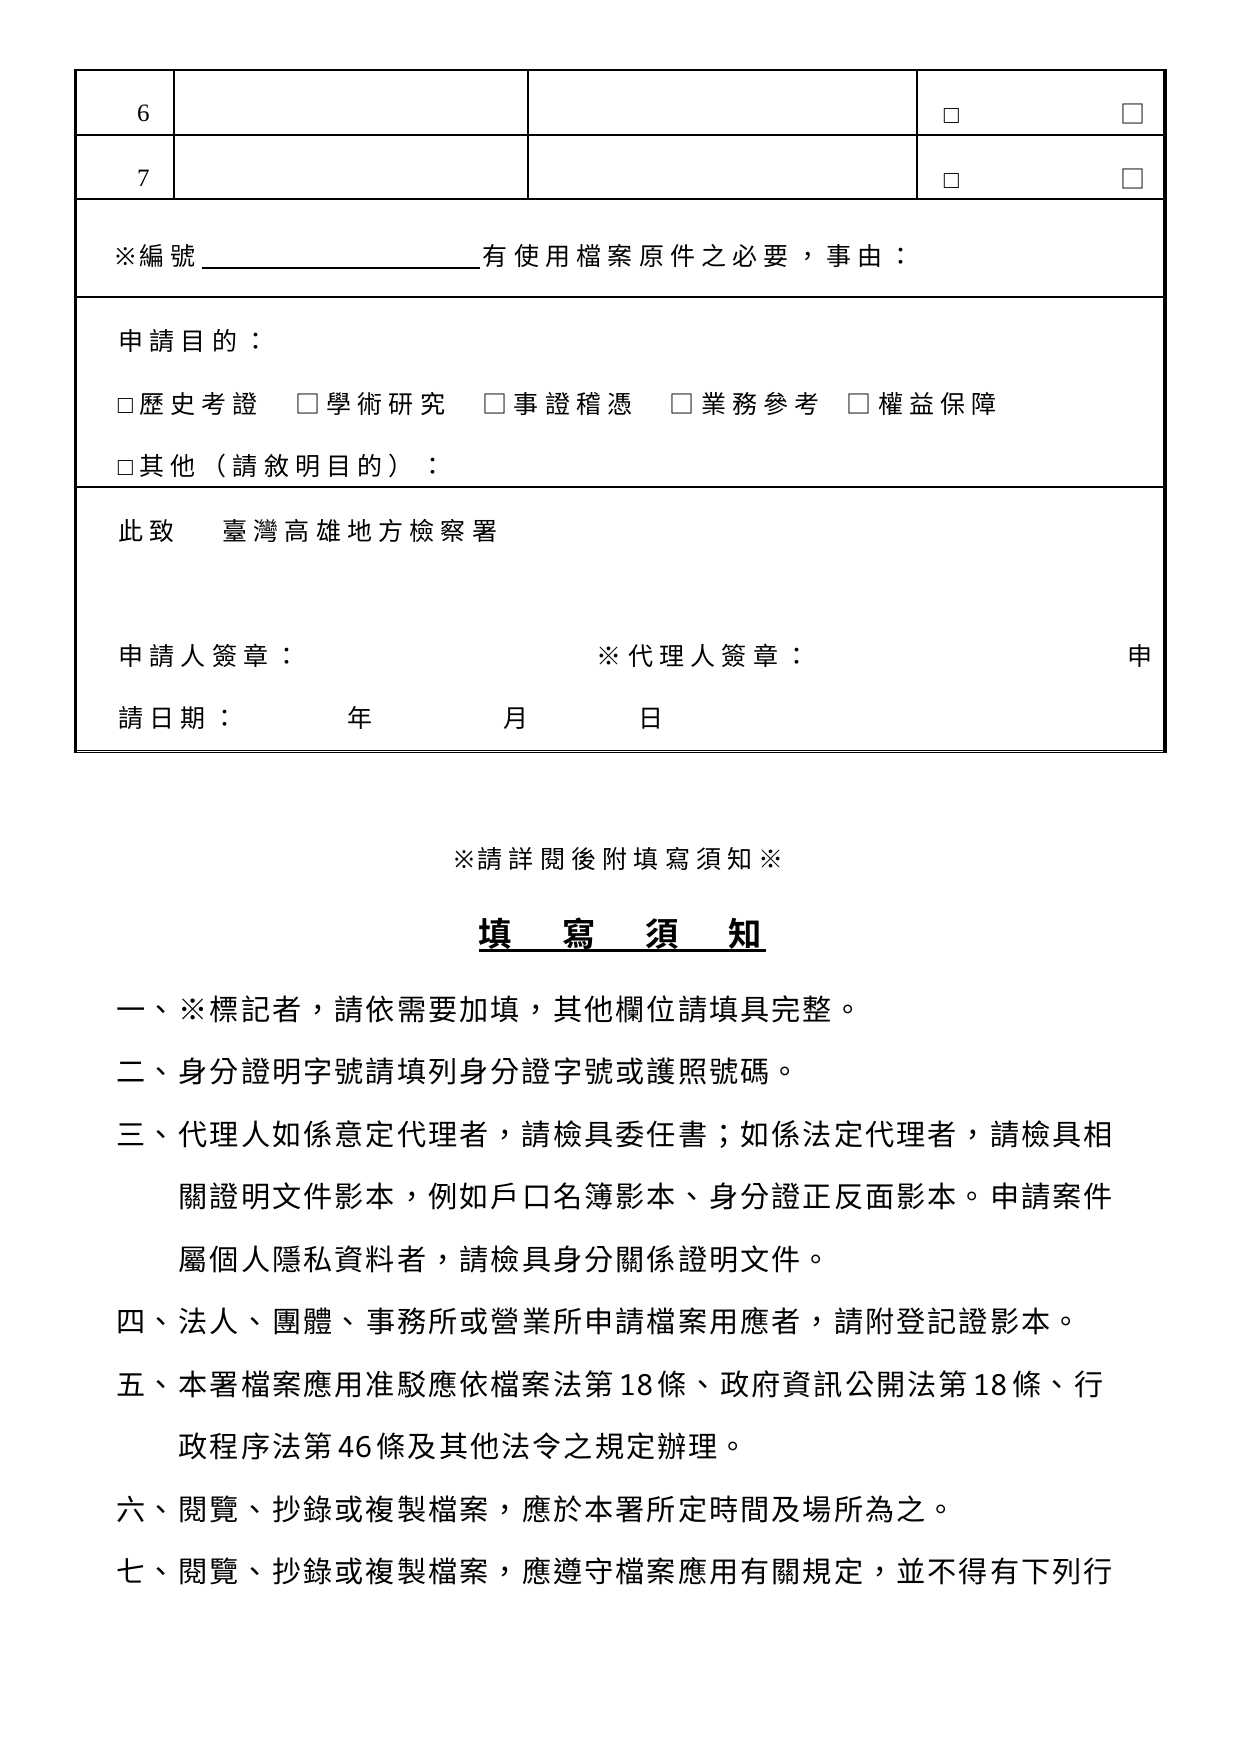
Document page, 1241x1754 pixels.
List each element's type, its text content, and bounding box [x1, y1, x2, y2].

table_cell 6 [77, 71, 173, 134]
table_cell 申請目的： □歷史考證 □學術研究 □事證稽憑 □業務參考 □權益保障 □其他（請敘明目的）： [77, 298, 1163, 486]
text 填 寫 須 知 [115, 891, 1125, 953]
table_cell [175, 136, 527, 198]
table_cell 此致 臺灣高雄地方檢察署 申請人簽章： ※代理人簽章： 申請日期： 年 月 日 [77, 488, 1163, 750]
table_cell [529, 136, 916, 198]
text 五、本署檔案應用准駁應依檔案法第18條、政府資訊公開法第18條、行政程序法第46條及其他法令之規定辦理。 [115, 1341, 1125, 1466]
text 二、身分證明字號請填列身分證字號或護照號碼。 [115, 1028, 1125, 1091]
table_cell [175, 71, 527, 134]
text 六、閱覽、抄錄或複製檔案，應於本署所定時間及場所為之。 [115, 1466, 1125, 1528]
text ※請詳閱後附填寫須知※ [115, 816, 1125, 878]
table_cell ※編號 有使用檔案原件之必要，事由： [77, 200, 1163, 296]
table_cell □ □ [918, 136, 1163, 198]
table_cell □ □ [918, 71, 1163, 134]
text 三、代理人如係意定代理者，請檢具委任書；如係法定代理者，請檢具相關證明文件影本，例如戶口名簿影本、身分證正反面影本。申請案件屬個人隱私資料者，請檢具身分關係證明文件。 [115, 1091, 1125, 1278]
table_cell [529, 71, 916, 134]
table_cell 7 [77, 136, 173, 198]
text 四、法人、團體、事務所或營業所申請檔案用應者，請附登記證影本。 [115, 1278, 1125, 1341]
text 七、閱覽、抄錄或複製檔案，應遵守檔案應用有關規定，並不得有下列行 [115, 1528, 1125, 1591]
text 一、※標記者，請依需要加填，其他欄位請填具完整。 [115, 966, 1125, 1028]
